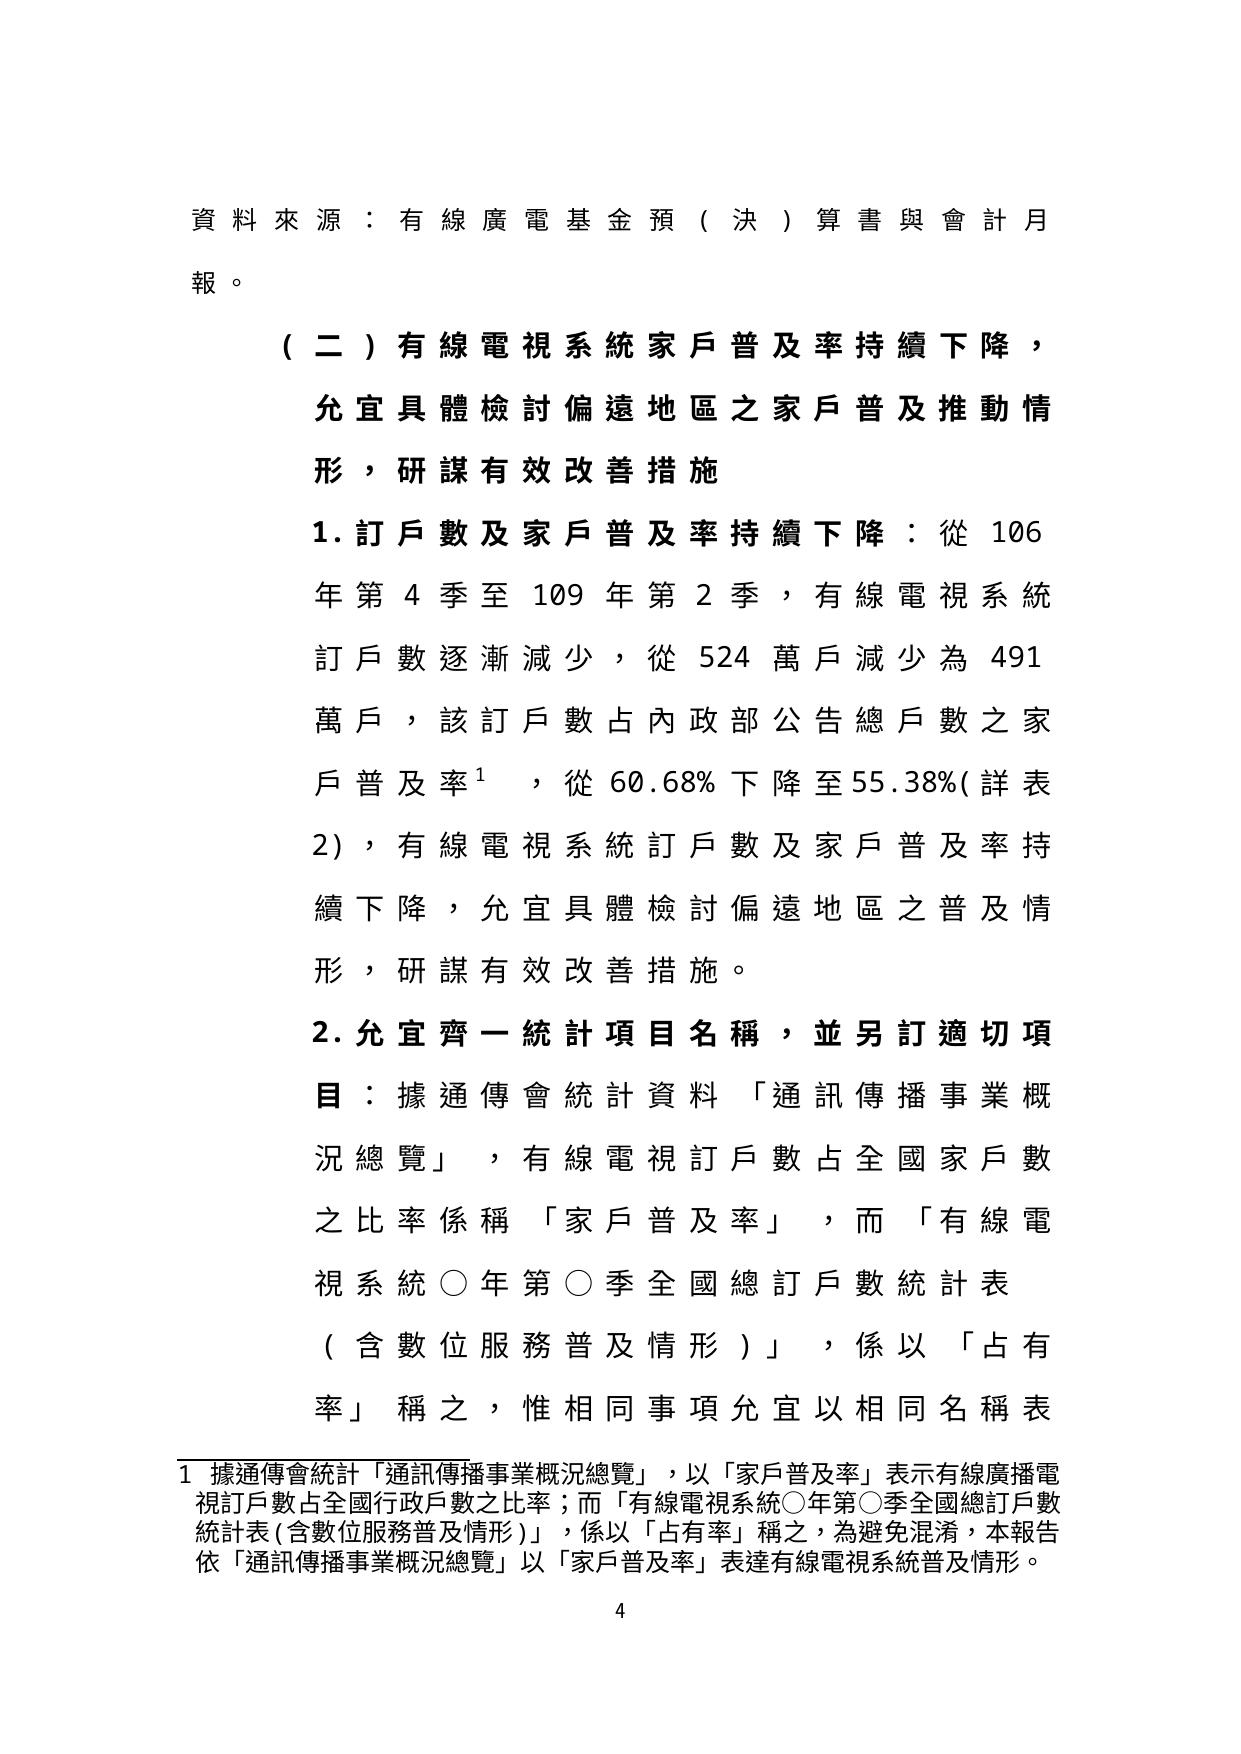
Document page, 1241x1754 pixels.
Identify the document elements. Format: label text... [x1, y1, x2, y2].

text 據通傳會統計「通訊傳播事業概況總覽」，以「家戶普及率」表示有線廣播電視訂戶數占全國行政戶數之比率；而「有線電視系統○年第○季全國總訂戶數統計表(含數位服務普及情形)」，係以「占有率」稱之，為避免混淆，本報告依「通訊傳播事業概況總覽」以「家戶普及率」表達有線電視系統普及情形。 [177, 1460, 1063, 1577]
text 資料來源：有線廣電基金預(決)算書與會計月報。 [183, 177, 1058, 302]
text 2.允宜齊一統計項目名稱，並另訂適切項目：據通傳會統計資料「通訊傳播事業概況總覽」，有線電視訂戶數占全國家戶數之比率係稱「家戶普及率」，而「有線電視系統○年第○季全國總訂戶數統計表(含數位服務普及情形)」，係以「占有率」稱之，惟相同事項允宜以相同名稱表 [271, 990, 1058, 1427]
text 1.訂戶數及家戶普及率持續下降：從106年第4季至109年第2季，有線電視系統訂戶數逐漸減少，從524萬戶減少為491萬戶，該訂戶數占內政部公告總戶數之家戶普及率，從60.68%下降至55.38%(詳表2)，有線電視系統訂戶數及家戶普及率持續下降，允宜具體檢討偏遠地區之普及情形，研謀有效改善措施。 [271, 490, 1058, 990]
text (二)有線電視系統家戶普及率持續下降，允宜具體檢討偏遠地區之家戶普及推動情形，研謀有效改善措施 [242, 302, 1058, 490]
